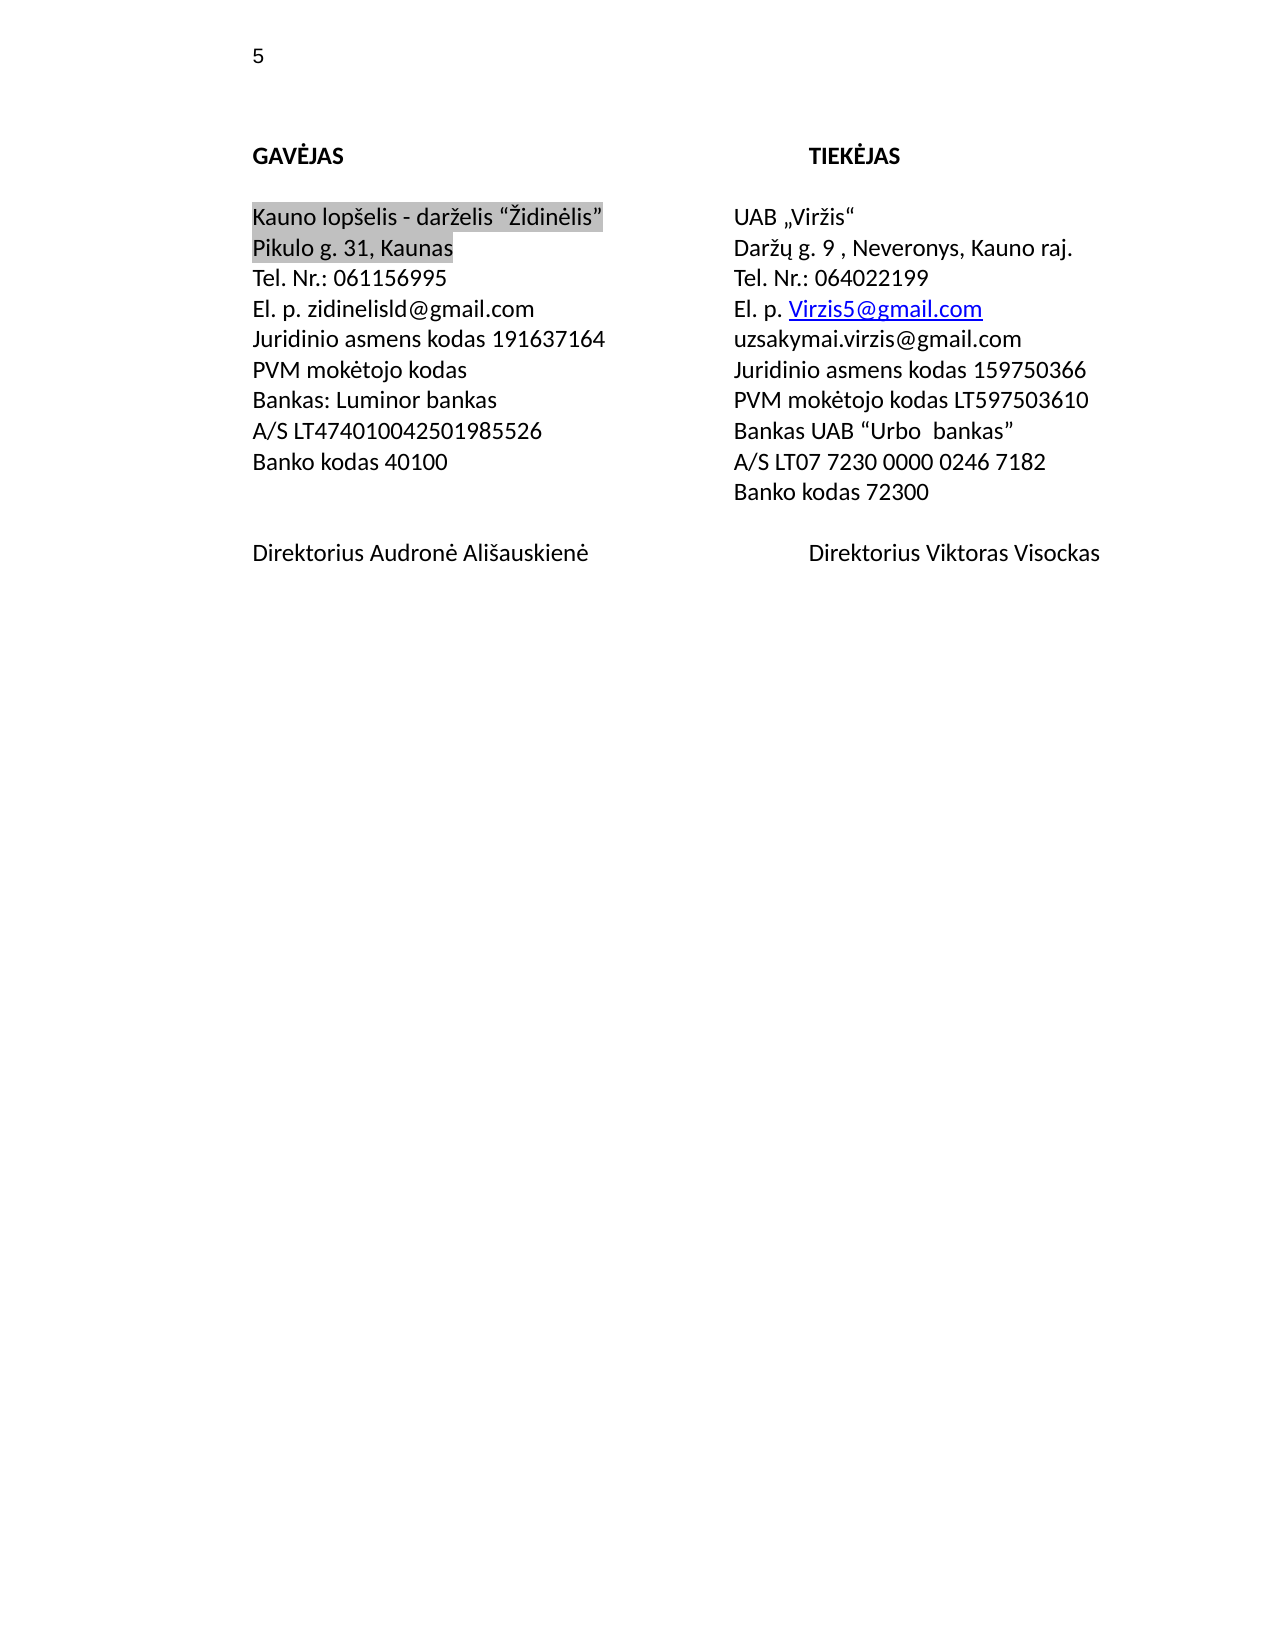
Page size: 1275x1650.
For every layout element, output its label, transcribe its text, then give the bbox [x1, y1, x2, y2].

table_header GAVĖJAS Kauno lopšelis - darželis “Židinėlis” Pikulo g. 31, Kaunas Tel. Nr.: 061156995 El. p. zidinelisld@gmail.com Juridinio asmens kodas 191637164 PVM mokėtojo kodas Bankas: Luminor bankas A/S LT474010042501985526 Banko kodas 40100 Direktorius Audronė Ališauskienė [166, 141, 722, 646]
table_header TIEKĖJAS UAB „Viržis“ Daržų g. 9 , Neveronys, Kauno raj. Tel. Nr.: 064022199 El. p. Virzis5@gmail.com uzsakymai.virzis@gmail.com Juridinio asmens kodas 159750366 PVM mokėtojo kodas LT597503610 Bankas UAB “Urbo bankas” A/S LT07 7230 0000 0246 7182 Banko kodas 72300 Direktorius Viktoras Visockas [722, 141, 1199, 646]
